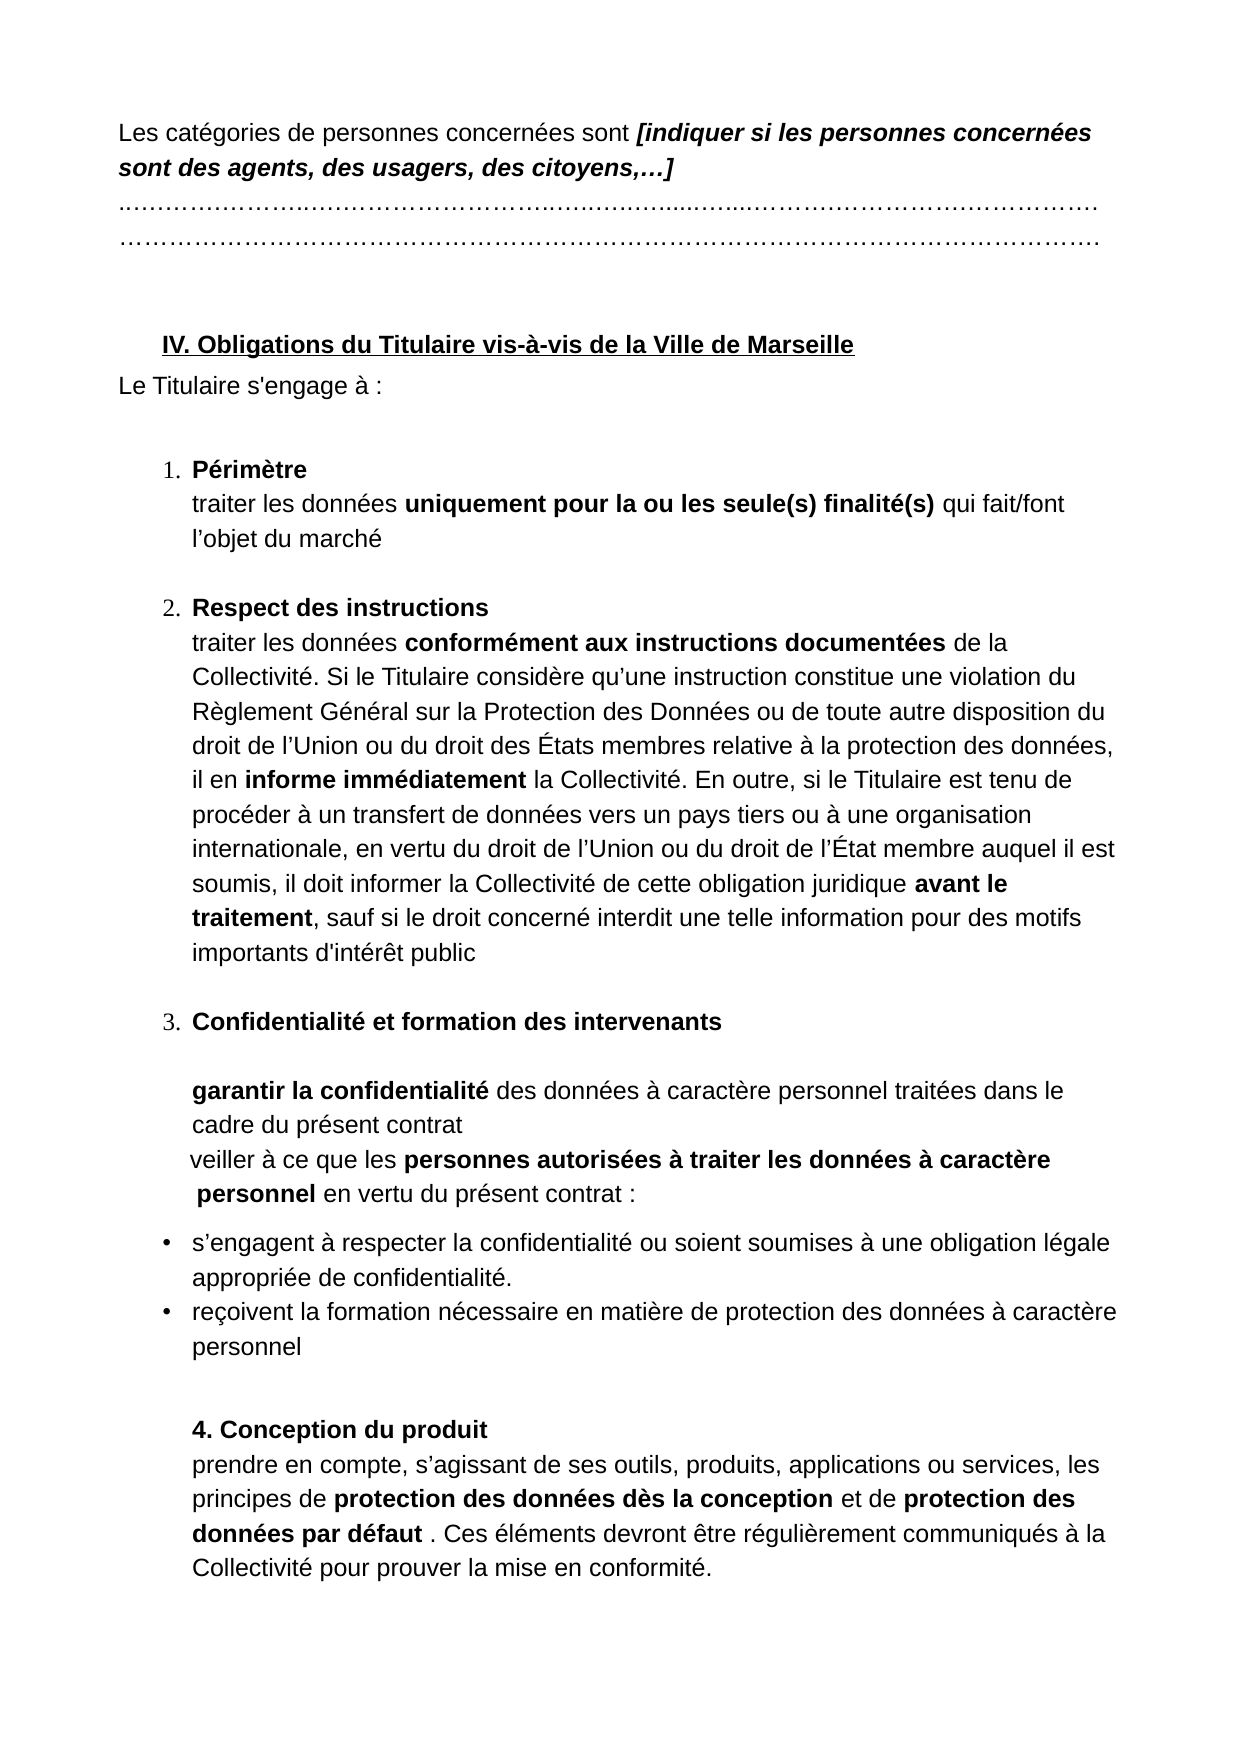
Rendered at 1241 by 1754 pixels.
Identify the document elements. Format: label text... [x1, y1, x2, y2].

text veiller à ce que les personnes autorisées à traiter les données à caractère personnel en vertu du présent contrat : [118, 1145, 1122, 1208]
list s’engagent à respecter la confidentialité ou soient soumises à une obligation légale appropriée de confidentialité. [162, 1228, 1122, 1292]
list reçoivent la formation nécessaire en matière de protection des données à caractère personnel [162, 1297, 1122, 1395]
list Respect des instructions traiter les données conformément aux instructions documentées de la Collectivité. Si le Titulaire considère qu’une instruction constitue une violation du Règlement Général sur la Protection des Données ou de toute autre disposition du droit de l’Union ou du droit des États membres relative à la protection des données, il en informe immédiatement la Collectivité. En outre, si le Titulaire est tenu de procéder à un transfert de données vers un pays tiers ou à une organisation internationale, en vertu du droit de l’Union ou du droit de l’État membre auquel il est soumis, il doit informer la Collectivité de cette obligation juridique avant le traitement, sauf si le droit concerné interdit une telle information pour des motifs importants d'intérêt public [162, 593, 1122, 1001]
text Le Titulaire s'engage à : [118, 371, 1122, 434]
list Périmètre traiter les données uniquement pour la ou les seule(s) finalité(s) qui fait/font l’objet du marché [162, 455, 1122, 587]
subtitle IV. Obligations du Titulaire vis-à-vis de la Ville de Marseille [162, 330, 1122, 359]
list Confidentialité et formation des intervenants garantir la confidentialité des données à caractère personnel traitées dans le cadre du présent contrat [162, 1007, 1122, 1139]
list 4. Conception du produit prendre en compte, s’agissant de ses outils, produits, applications ou services, les principes de protection des données dès la conception et de protection des données par défaut . Ces éléments devront être régulièrement communiqués à la Collectivité pour prouver la mise en conformité. [162, 1416, 1122, 1617]
text Les catégories de personnes concernées sont [indiquer si les personnes concernées sont des agents, des usagers, des citoyens,…] ..….…….………..….……………………..…..…..…......…....……….…………….…………….………………………………………………………………………………………………………. [118, 118, 1122, 285]
